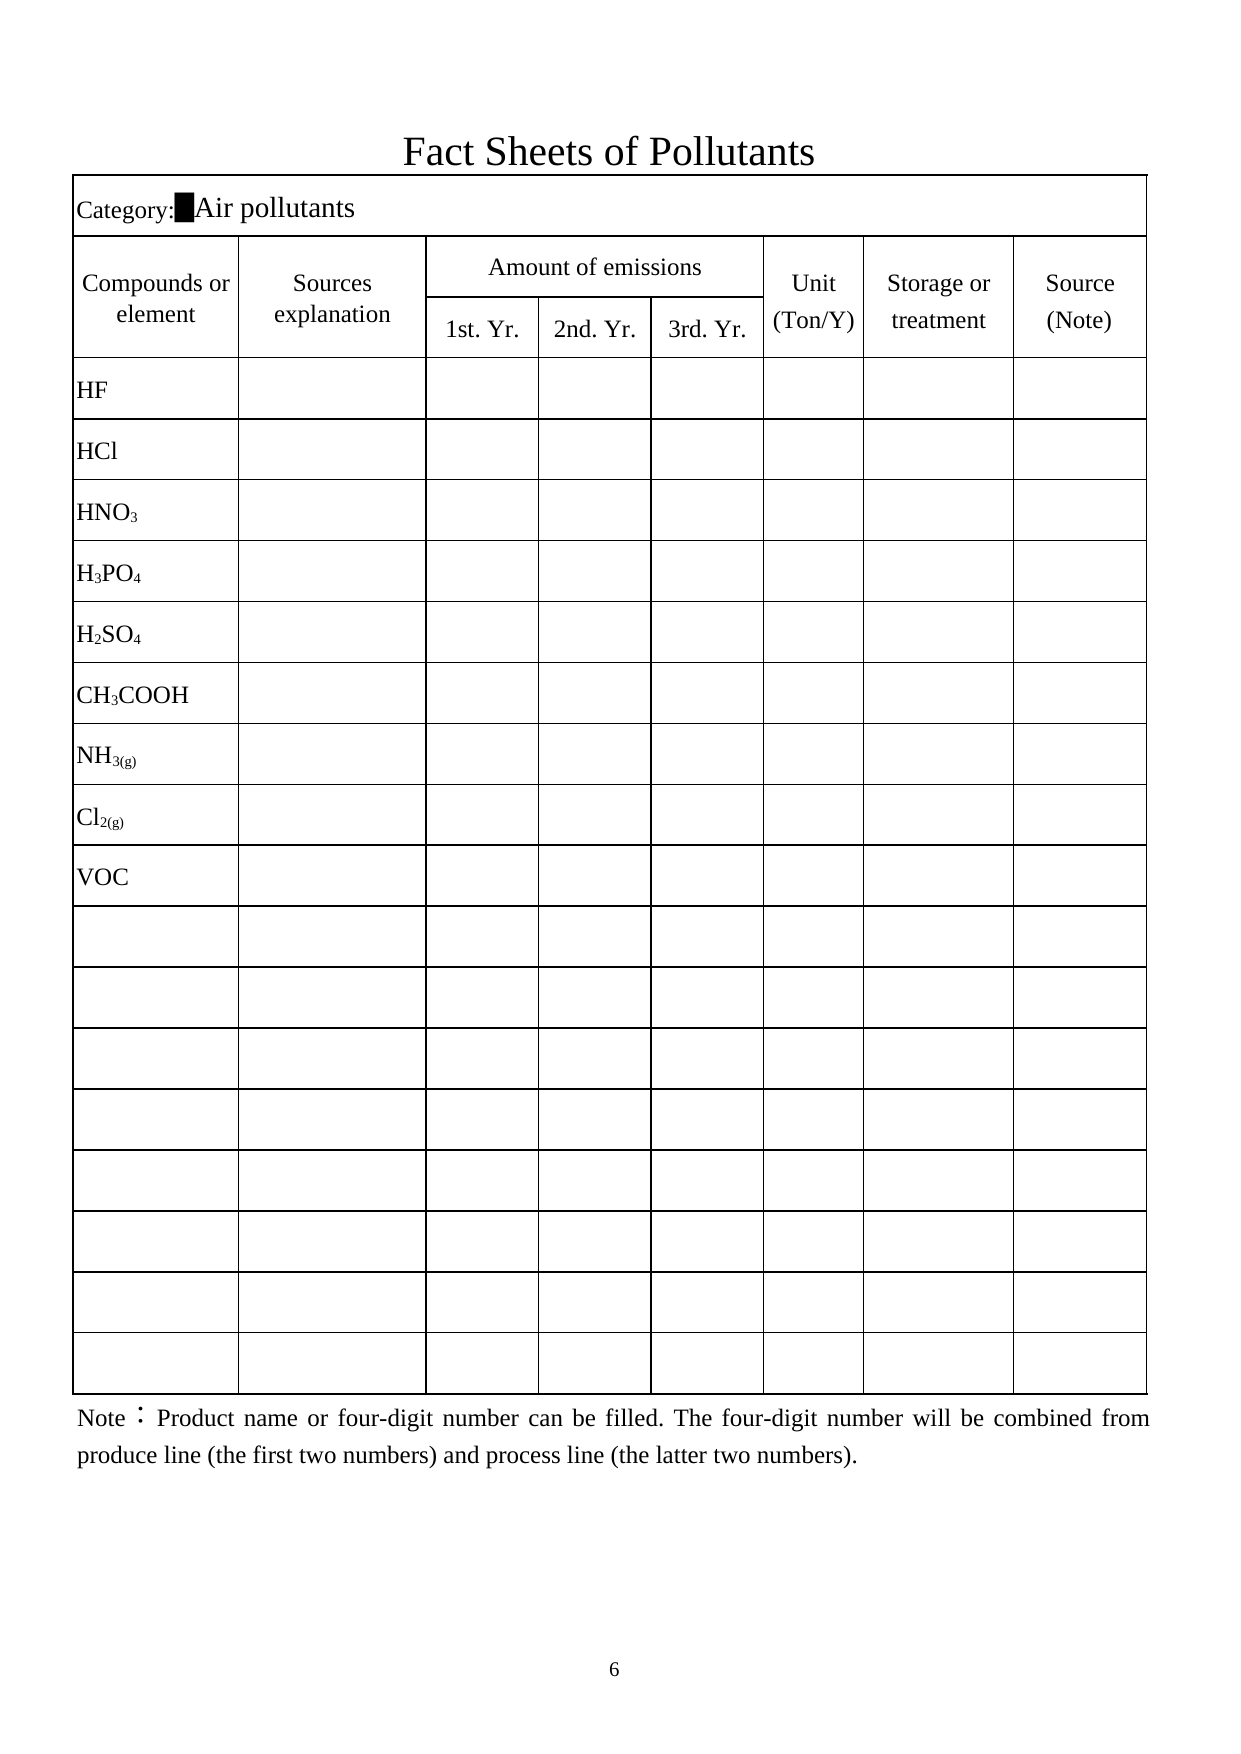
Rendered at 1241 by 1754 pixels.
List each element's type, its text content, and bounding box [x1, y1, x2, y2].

table_cell [864, 724, 1013, 783]
table_cell [864, 358, 1013, 418]
table_cell [539, 1151, 650, 1210]
table_cell [539, 480, 650, 540]
table_cell [764, 541, 863, 601]
table_cell [74, 1029, 238, 1088]
table_cell [652, 1273, 763, 1332]
table_cell [539, 541, 650, 601]
table_cell [864, 1333, 1013, 1393]
table_cell [864, 1212, 1013, 1271]
table_cell [539, 846, 650, 905]
table_cell [864, 602, 1013, 662]
table_cell [764, 1333, 863, 1393]
table_cell [539, 1273, 650, 1332]
table_cell [652, 420, 763, 479]
table_cell [539, 785, 650, 844]
table_cell [1014, 1029, 1146, 1088]
table_cell Unit (Ton/Y) [764, 237, 863, 357]
table_cell H2SO4 [74, 602, 238, 662]
table_cell [652, 785, 763, 844]
table_cell [427, 358, 538, 418]
table_cell [427, 1273, 538, 1332]
table_cell [864, 1090, 1013, 1149]
table_cell [652, 907, 763, 966]
table_cell [764, 602, 863, 662]
table_cell [764, 968, 863, 1027]
table_cell NH3(g) [74, 724, 238, 783]
table_cell H3PO4 [74, 541, 238, 601]
table_cell [652, 846, 763, 905]
table_cell [864, 846, 1013, 905]
table_cell [427, 907, 538, 966]
table_cell Cl2(g) [74, 785, 238, 844]
table_cell [1014, 602, 1146, 662]
table_cell [1014, 541, 1146, 601]
table_cell [539, 968, 650, 1027]
table_cell [74, 1333, 238, 1393]
table_cell [427, 663, 538, 722]
table_cell [864, 785, 1013, 844]
table_cell [74, 1090, 238, 1149]
table_cell [764, 1090, 863, 1149]
table_cell [1014, 724, 1146, 783]
table_cell [239, 1333, 425, 1393]
table_cell [1014, 480, 1146, 540]
table_cell [764, 846, 863, 905]
table_cell [239, 785, 425, 844]
table_header Category:█Air pollutants [74, 176, 1146, 235]
table_cell [1014, 846, 1146, 905]
table_cell [1014, 1333, 1146, 1393]
table_cell [1014, 1151, 1146, 1210]
table_cell [864, 968, 1013, 1027]
table_cell [652, 1090, 763, 1149]
table_cell [764, 420, 863, 479]
table_cell [239, 541, 425, 601]
table_cell [764, 358, 863, 418]
table_cell [764, 1151, 863, 1210]
table_cell [539, 907, 650, 966]
table_cell [539, 1212, 650, 1271]
table_cell [1014, 1273, 1146, 1332]
table_cell [764, 1212, 863, 1271]
table_cell [239, 724, 425, 783]
table_cell [74, 968, 238, 1027]
table_cell [427, 1212, 538, 1271]
table_cell [764, 663, 863, 722]
table_cell 2nd. Yr. [539, 298, 650, 357]
table_cell [427, 602, 538, 662]
table_cell [239, 1273, 425, 1332]
table_cell [652, 1333, 763, 1393]
table_cell [652, 541, 763, 601]
table_cell HF [74, 358, 238, 418]
table_cell [652, 480, 763, 540]
table_cell [239, 420, 425, 479]
table_cell [652, 602, 763, 662]
table_cell [1014, 968, 1146, 1027]
table_cell [1014, 785, 1146, 844]
table_cell [427, 968, 538, 1027]
table_cell [764, 1029, 863, 1088]
table_cell [864, 663, 1013, 722]
table_cell Compounds or element [74, 237, 238, 357]
table_cell [1014, 663, 1146, 722]
table_cell [652, 358, 763, 418]
table_cell [764, 724, 863, 783]
table_cell [427, 1090, 538, 1149]
table_cell [427, 1029, 538, 1088]
table_cell [539, 663, 650, 722]
table_cell [864, 1029, 1013, 1088]
table_cell [427, 846, 538, 905]
table_cell [652, 663, 763, 722]
table_cell VOC [74, 846, 238, 905]
table_cell [239, 846, 425, 905]
table_cell [427, 785, 538, 844]
table_cell [427, 480, 538, 540]
table_cell [652, 724, 763, 783]
table_cell 1st. Yr. [427, 298, 538, 357]
table_cell [239, 907, 425, 966]
text Fact Sheets of Pollutants [77, 126, 1152, 174]
table_cell [764, 907, 863, 966]
table_cell 3rd. Yr. [652, 298, 763, 357]
table_cell [239, 358, 425, 418]
table_cell [239, 968, 425, 1027]
table_cell Amount of emissions [427, 237, 763, 296]
table_cell HNO3 [74, 480, 238, 540]
table_cell [764, 480, 863, 540]
table_cell [864, 1151, 1013, 1210]
table_cell [539, 1333, 650, 1393]
table_cell [539, 1029, 650, 1088]
table_cell [74, 1212, 238, 1271]
table_cell Storage or treatment [864, 237, 1013, 357]
table_cell [539, 724, 650, 783]
table_cell [239, 1212, 425, 1271]
table_cell [539, 602, 650, 662]
table_cell [539, 1090, 650, 1149]
table_cell [864, 541, 1013, 601]
table_cell [239, 480, 425, 540]
table_cell [652, 1029, 763, 1088]
table_cell [1014, 1212, 1146, 1271]
table_cell [239, 663, 425, 722]
table_cell [539, 358, 650, 418]
table_cell Sources explanation [239, 237, 425, 357]
text Note：Product name or four-digit number can be filled. The four-digit number will be combined from produce line (the first two numbers) and process line (the latter two numbers). [77, 1394, 1152, 1469]
table_cell [652, 1151, 763, 1210]
table_cell [74, 1273, 238, 1332]
table_cell [652, 1212, 763, 1271]
table_cell Source (Note) [1014, 237, 1146, 357]
table_cell [427, 1151, 538, 1210]
table_cell [864, 420, 1013, 479]
table_cell [1014, 420, 1146, 479]
table_cell [427, 541, 538, 601]
table_cell [764, 1273, 863, 1332]
table_cell [239, 1090, 425, 1149]
table_cell [864, 907, 1013, 966]
table_cell [1014, 358, 1146, 418]
table_cell [427, 420, 538, 479]
table_cell [652, 968, 763, 1027]
table_cell [864, 1273, 1013, 1332]
table_cell [1014, 1090, 1146, 1149]
table_cell [239, 1151, 425, 1210]
table_cell [1014, 907, 1146, 966]
table_cell [239, 1029, 425, 1088]
table_cell HCl [74, 420, 238, 479]
table_cell [74, 907, 238, 966]
table_cell [764, 785, 863, 844]
table_cell [539, 420, 650, 479]
table_cell [427, 724, 538, 783]
table_cell [427, 1333, 538, 1393]
table_cell [239, 602, 425, 662]
table_cell [864, 480, 1013, 540]
table_cell [74, 1151, 238, 1210]
table_cell CH3COOH [74, 663, 238, 722]
